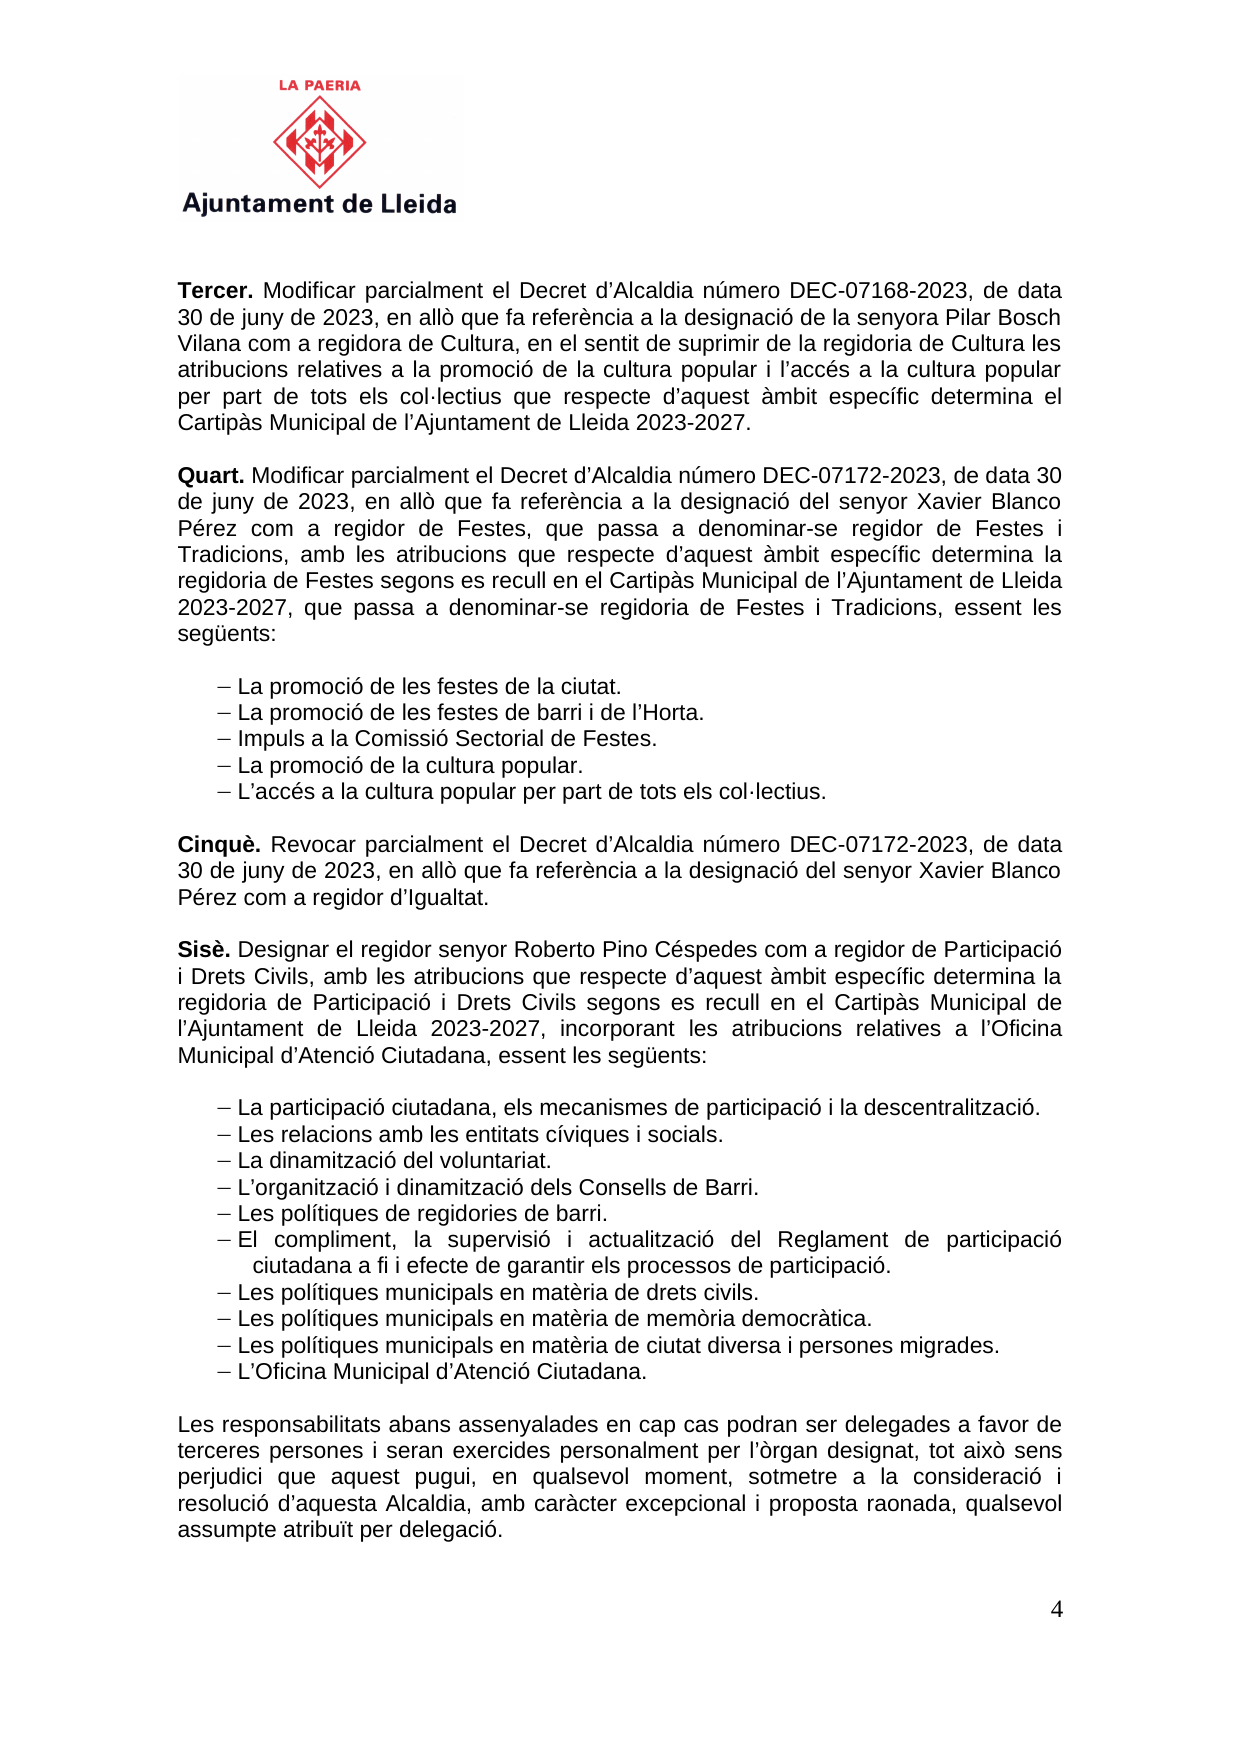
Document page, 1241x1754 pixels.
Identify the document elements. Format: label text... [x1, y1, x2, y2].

text Les responsabilitats abans assenyalades en cap cas podran ser delegades a favor de terceres persones i seran exercides personalment per l’òrgan designat, tot això sens perjudici que aquest pugui, en qualsevol moment, sotmetre a la consideració i resolució d’aquesta Alcaldia, amb caràcter excepcional i proposta raonada, qualsevol assumpte atribuït per delegació. [177, 1411, 1063, 1542]
list Les relacions amb les entitats cíviques i socials. [215, 1121, 1063, 1147]
list L’organització i dinamització dels Consells de Barri. [215, 1173, 1063, 1200]
list El compliment, la supervisió i actualització del Reglament de participació ciutadana a fi i efecte de garantir els processos de participació. [215, 1226, 1063, 1279]
text Tercer. Modificar parcialment el Decret d’Alcaldia número DEC-07168-2023, de data 30 de juny de 2023, en allò que fa referència a la designació de la senyora Pilar Bosch Vilana com a regidora de Cultura, en el sentit de suprimir de la regidoria de Cultura les atribucions relatives a la promoció de la cultura popular i l’accés a la cultura popular per part de tots els col·lectius que respecte d’aquest àmbit específic determina el Cartipàs Municipal de l’Ajuntament de Lleida 2023-2027. [177, 277, 1063, 436]
text Cinquè. Revocar parcialment el Decret d’Alcaldia número DEC-07172-2023, de data 30 de juny de 2023, en allò que fa referència a la designació del senyor Xavier Blanco Pérez com a regidor d’Igualtat. [177, 831, 1063, 910]
list La dinamització del voluntariat. [215, 1147, 1063, 1173]
text Sisè. Designar el regidor senyor Roberto Pino Céspedes com a regidor de Participació i Drets Civils, amb les atribucions que respecte d’aquest àmbit específic determina la regidoria de Participació i Drets Civils segons es recull en el Cartipàs Municipal de l’Ajuntament de Lleida 2023-2027, incorporant les atribucions relatives a l’Oficina Municipal d’Atenció Ciutadana, essent les següents: [177, 936, 1063, 1068]
list L’accés a la cultura popular per part de tots els col·lectius. [215, 778, 1063, 804]
list L’Oficina Municipal d’Atenció Ciutadana. [215, 1358, 1063, 1384]
list Les polítiques municipals en matèria de memòria democràtica. [215, 1305, 1063, 1332]
list Impuls a la Comissió Sectorial de Festes. [215, 725, 1063, 752]
text Quart. Modificar parcialment el Decret d’Alcaldia número DEC-07172-2023, de data 30 de juny de 2023, en allò que fa referència a la designació del senyor Xavier Blanco Pérez com a regidor de Festes, que passa a denominar-se regidor de Festes i Tradicions, amb les atribucions que respecte d’aquest àmbit específic determina la regidoria de Festes segons es recull en el Cartipàs Municipal de l’Ajuntament de Lleida 2023-2027, que passa a denominar-se regidoria de Festes i Tradicions, essent les següents: [177, 462, 1063, 646]
list Les polítiques de regidories de barri. [215, 1200, 1063, 1226]
list Les polítiques municipals en matèria de ciutat diversa i persones migrades. [215, 1332, 1063, 1358]
list La promoció de les festes de la ciutat. [215, 673, 1063, 699]
list La promoció de la cultura popular. [215, 752, 1063, 778]
list La participació ciutadana, els mecanismes de participació i la descentralització. [215, 1094, 1063, 1121]
list La promoció de les festes de barri i de l’Horta. [215, 699, 1063, 725]
list Les polítiques municipals en matèria de drets civils. [215, 1279, 1063, 1305]
